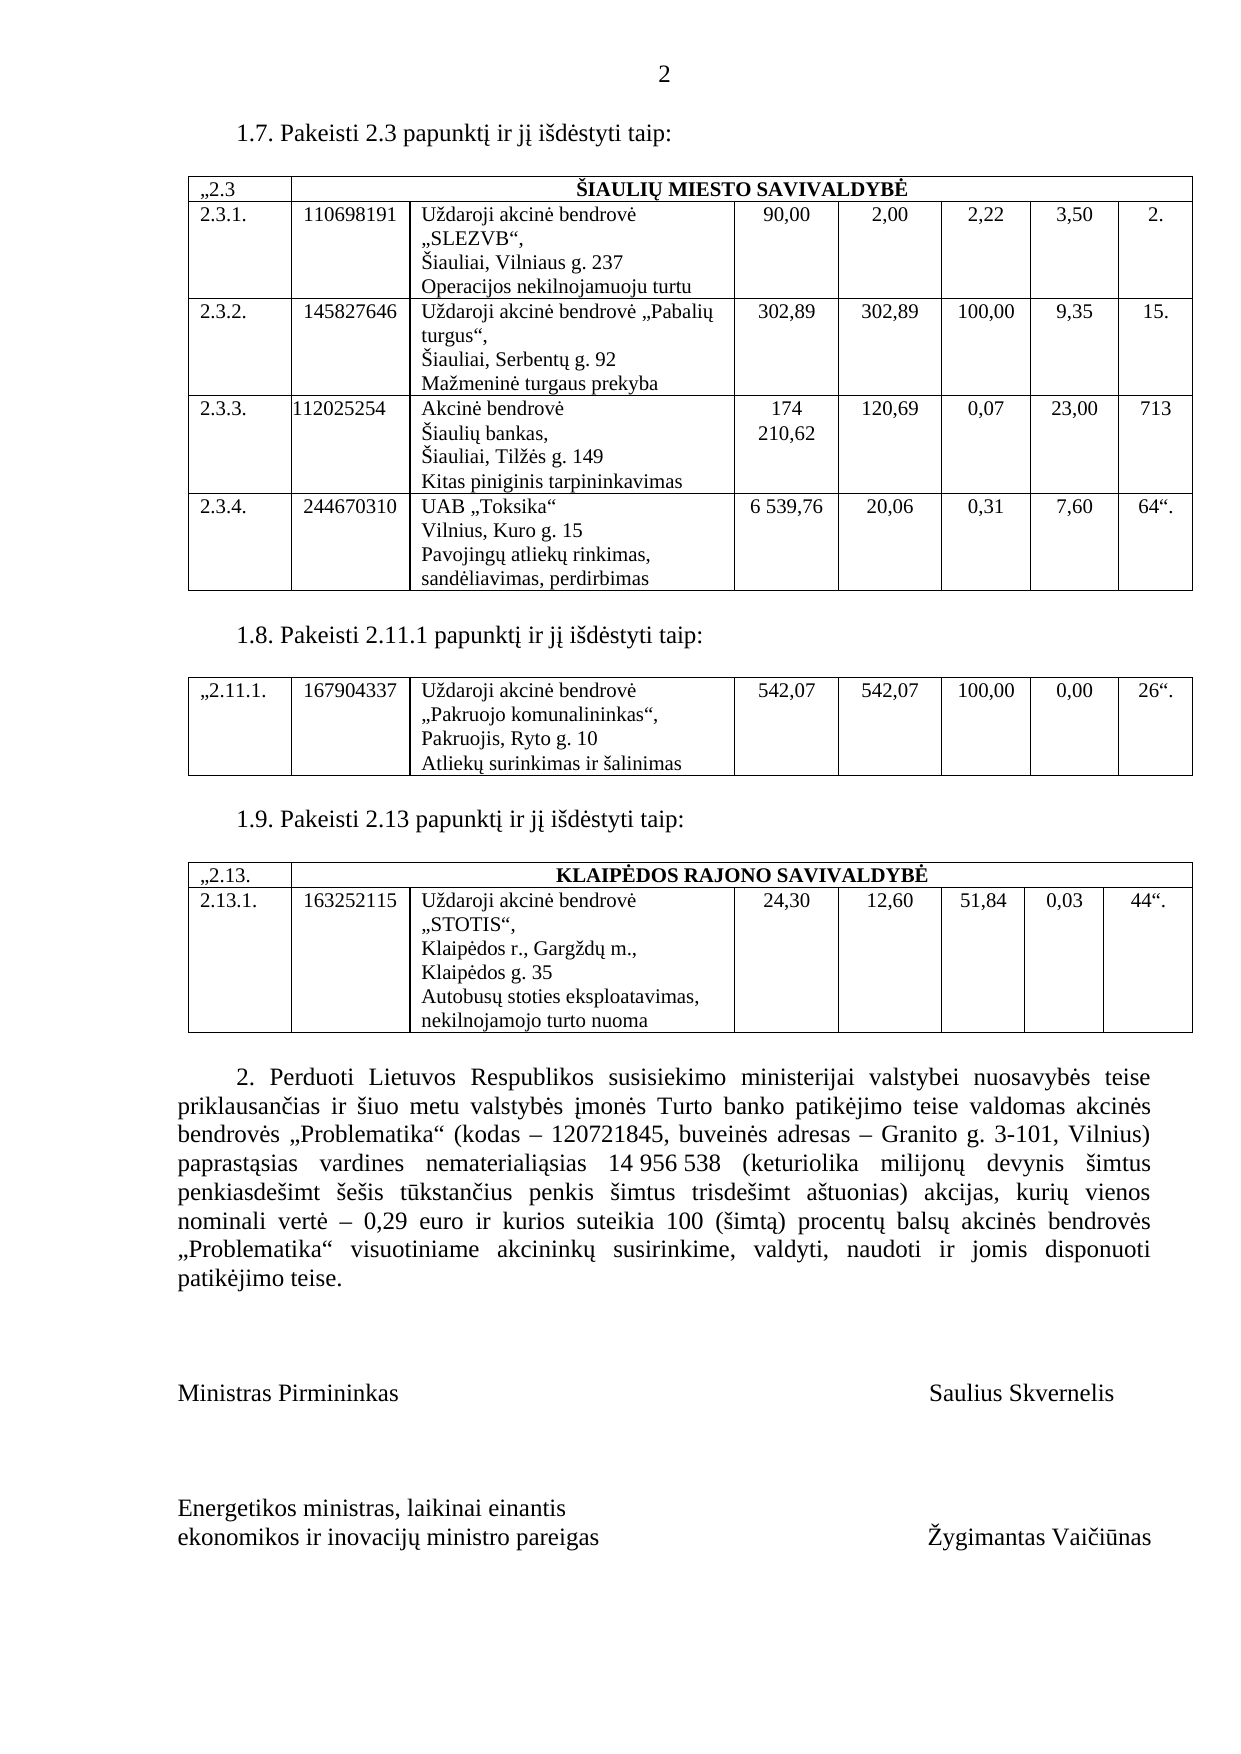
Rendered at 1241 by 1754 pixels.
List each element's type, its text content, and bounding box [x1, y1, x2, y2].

table_cell 15. [1119, 299, 1192, 395]
text 2. Perduoti Lietuvos Respublikos susisiekimo ministerijai valstybei nuosavybės teise priklausančias ir šiuo metu valstybės įmonės Turto banko patikėjimo teise valdomas akcinės bendrovės „Problematika“ (kodas – 120721845, buveinės adresas – Granito g. 3-101, Vilnius) paprastąsias vardines nematerialiąsias 14 956 538 (keturiolika milijonų devynis šimtus penkiasdešimt šešis tūkstančius penkis šimtus trisdešimt aštuonias) akcijas, kurių vienos nominali vertė – 0,29 euro ir kurios suteikia 100 (šimtą) procentų balsų akcinės bendrovės „Problematika“ visuotiniame akcininkų susirinkime, valdyti, naudoti ir jomis disponuoti patikėjimo teise. [177, 1062, 1152, 1292]
table_header 0,00 [1031, 678, 1118, 774]
table_header „2.13. [189, 863, 291, 887]
table_cell 2,22 [942, 202, 1030, 298]
table_cell Uždaroji akcinė bendrovė „Pabalių turgus“, Šiauliai, Serbentų g. 92 Mažmeninė turgaus prekyba [411, 299, 734, 395]
table_cell 244670310 [292, 494, 409, 590]
table_cell 2.13.1. [189, 888, 291, 1032]
text 1.7. Pakeisti 2.3 papunktį ir jį išdėstyti taip: [177, 118, 1152, 147]
table_cell UAB „Toksika“ Vilnius, Kuro g. 15 Pavojingų atliekų rinkimas, sandėliavimas, perdirbimas [411, 494, 734, 590]
table_cell 3,50 [1031, 202, 1118, 298]
table_cell 0,07 [942, 396, 1030, 493]
table_cell 2,00 [839, 202, 941, 298]
table_cell 163252115 [292, 888, 409, 1032]
table_header 100,00 [942, 678, 1030, 774]
table_cell 145827646 [292, 299, 409, 395]
table_cell 23,00 [1031, 396, 1118, 493]
table_cell 2.3.3. [189, 396, 291, 493]
table_cell 0,31 [942, 494, 1030, 590]
table_cell 51,84 [942, 888, 1024, 1032]
table_cell 2.3.2. [189, 299, 291, 395]
table_header Uždaroji akcinė bendrovė „Pakruojo komunalininkas“, Pakruojis, Ryto g. 10 Atliekų surinkimas ir šalinimas [411, 678, 734, 774]
table_header „2.11.1. [189, 678, 291, 774]
table_cell 2.3.4. [189, 494, 291, 590]
table_cell 120,69 [839, 396, 941, 493]
table_cell 20,06 [839, 494, 941, 590]
table_cell 100,00 [942, 299, 1030, 395]
text Ministras Pirmininkas Saulius Skvernelis [148, 1378, 1152, 1407]
table_header 542,07 [839, 678, 941, 774]
table_cell 6 539,76 [735, 494, 838, 590]
table_cell 90,00 [735, 202, 838, 298]
table_cell 2. [1119, 202, 1192, 298]
table_cell 64“. [1119, 494, 1192, 590]
table_header 26“. [1119, 678, 1192, 774]
table_cell 12,60 [839, 888, 941, 1032]
table_cell 112025254 [292, 396, 409, 493]
table_cell 0,03 [1025, 888, 1103, 1032]
table_cell 2.3.1. [189, 202, 291, 298]
table_header 542,07 [735, 678, 838, 774]
text 1.8. Pakeisti 2.11.1 papunktį ir jį išdėstyti taip: [177, 620, 1152, 648]
table_cell Uždaroji akcinė bendrovė „STOTIS“, Klaipėdos r., Gargždų m., Klaipėdos g. 35 Autobusų stoties eksploatavimas, nekilnojamojo turto nuoma [411, 888, 734, 1032]
table_header 167904337 [292, 678, 409, 774]
text Energetikos ministras, laikinai einantis [177, 1493, 1152, 1522]
text ekonomikos ir inovacijų ministro pareigas Žygimantas Vaičiūnas [177, 1522, 1152, 1551]
table_cell 302,89 [839, 299, 941, 395]
table_cell 7,60 [1031, 494, 1118, 590]
table_cell 24,30 [735, 888, 838, 1032]
table_cell Akcinė bendrovė Šiaulių bankas, Šiauliai, Tilžės g. 149 Kitas piniginis tarpininkavimas [411, 396, 734, 493]
table_cell 302,89 [735, 299, 838, 395]
table_header KLAIPĖDOS RAJONO SAVIVALDYBĖ [292, 863, 1192, 887]
table_cell 713 [1119, 396, 1192, 493]
table_cell 174 210,62 [735, 396, 838, 493]
table_cell 44“. [1104, 888, 1192, 1032]
table_header „2.3 [189, 177, 291, 201]
text 1.9. Pakeisti 2.13 papunktį ir jį išdėstyti taip: [177, 804, 1152, 833]
table_header ŠIAULIŲ MIESTO SAVIVALDYBĖ [292, 177, 1192, 201]
table_cell 110698191 [292, 202, 409, 298]
table_cell Uždaroji akcinė bendrovė „SLEZVB“, Šiauliai, Vilniaus g. 237 Operacijos nekilnojamuoju turtu [411, 202, 734, 298]
table_cell 9,35 [1031, 299, 1118, 395]
